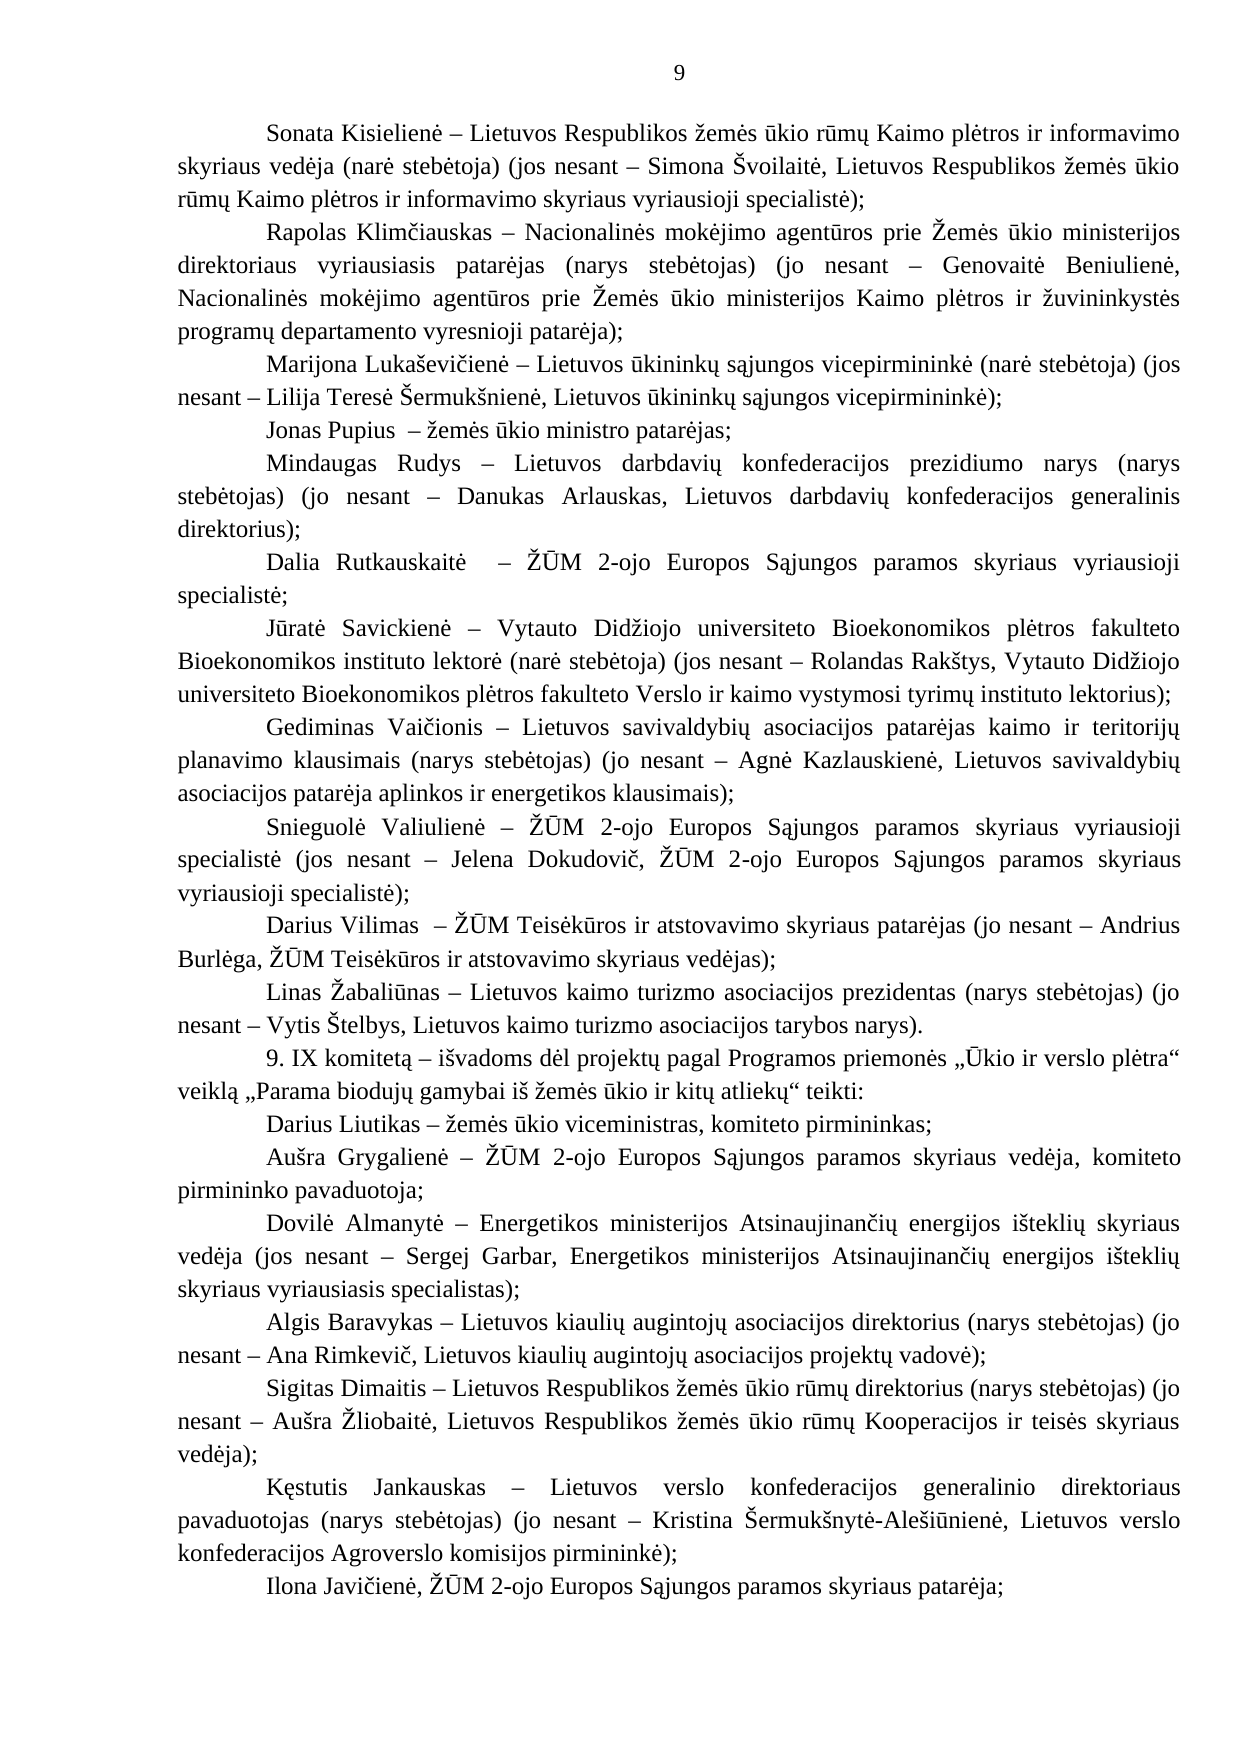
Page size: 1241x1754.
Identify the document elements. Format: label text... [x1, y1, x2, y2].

text Darius Liutikas – žemės ūkio viceministras, komiteto pirmininkas; [177, 1109, 1181, 1137]
text Ilona Javičienė, ŽŪM 2-ojo Europos Sąjungos paramos skyriaus patarėja; [177, 1571, 1181, 1600]
text Algis Baravykas – Lietuvos kiaulių augintojų asociacijos direktorius (narys stebėtojas) (jo nesant – Ana Rimkevič, Lietuvos kiaulių augintojų asociacijos projektų vadovė); [177, 1307, 1181, 1369]
text Marijona Lukaševičienė – Lietuvos ūkininkų sąjungos vicepirmininkė (narė stebėtoja) (jos nesant – Lilija Teresė Šermukšnienė, Lietuvos ūkininkų sąjungos vicepirmininkė); [177, 349, 1181, 411]
text Sigitas Dimaitis – Lietuvos Respublikos žemės ūkio rūmų direktorius (narys stebėtojas) (jo nesant – Aušra Žliobaitė, Lietuvos Respublikos žemės ūkio rūmų Kooperacijos ir teisės skyriaus vedėja); [177, 1373, 1181, 1468]
text Sonata Kisielienė – Lietuvos Respublikos žemės ūkio rūmų Kaimo plėtros ir informavimo skyriaus vedėja (narė stebėtoja) (jos nesant – Simona Švoilaitė, Lietuvos Respublikos žemės ūkio rūmų Kaimo plėtros ir informavimo skyriaus vyriausioji specialistė); [177, 118, 1181, 213]
text Kęstutis Jankauskas – Lietuvos verslo konfederacijos generalinio direktoriaus pavaduotojas (narys stebėtojas) (jo nesant – Kristina Šermukšnytė-Alešiūnienė, Lietuvos verslo konfederacijos Agroverslo komisijos pirmininkė); [177, 1472, 1181, 1567]
text Snieguolė Valiulienė – ŽŪM 2-ojo Europos Sąjungos paramos skyriaus vyriausioji specialistė (jos nesant – Jelena Dokudovič, ŽŪM 2-ojo Europos Sąjungos paramos skyriaus vyriausioji specialistė); [177, 812, 1181, 906]
text Dovilė Almanytė – Energetikos ministerijos Atsinaujinančių energijos išteklių skyriaus vedėja (jos nesant – Sergej Garbar, Energetikos ministerijos Atsinaujinančių energijos išteklių skyriaus vyriausiasis specialistas); [177, 1208, 1181, 1303]
text Aušra Grygalienė – ŽŪM 2-ojo Europos Sąjungos paramos skyriaus vedėja, komiteto pirmininko pavaduotoja; [177, 1142, 1181, 1203]
text Mindaugas Rudys – Lietuvos darbdavių konfederacijos prezidiumo narys (narys stebėtojas) (jo nesant – Danukas Arlauskas, Lietuvos darbdavių konfederacijos generalinis direktorius); [177, 448, 1181, 543]
text Dalia Rutkauskaitė – ŽŪM 2-ojo Europos Sąjungos paramos skyriaus vyriausioji specialistė; [177, 547, 1181, 609]
text Darius Vilimas – ŽŪM Teisėkūros ir atstovavimo skyriaus patarėjas (jo nesant – Andrius Burlėga, ŽŪM Teisėkūros ir atstovavimo skyriaus vedėjas); [177, 911, 1181, 972]
text Jonas Pupius – žemės ūkio ministro patarėjas; [177, 415, 1181, 444]
text Gediminas Vaičionis – Lietuvos savivaldybių asociacijos patarėjas kaimo ir teritorijų planavimo klausimais (narys stebėtojas) (jo nesant – Agnė Kazlauskienė, Lietuvos savivaldybių asociacijos patarėja aplinkos ir energetikos klausimais); [177, 712, 1181, 807]
text Linas Žabaliūnas – Lietuvos kaimo turizmo asociacijos prezidentas (narys stebėtojas) (jo nesant – Vytis Štelbys, Lietuvos kaimo turizmo asociacijos tarybos narys). [177, 977, 1181, 1038]
text Rapolas Klimčiauskas – Nacionalinės mokėjimo agentūros prie Žemės ūkio ministerijos direktoriaus vyriausiasis patarėjas (narys stebėtojas) (jo nesant – Genovaitė Beniulienė, Nacionalinės mokėjimo agentūros prie Žemės ūkio ministerijos Kaimo plėtros ir žuvininkystės programų departamento vyresnioji patarėja); [177, 217, 1181, 345]
text 9. IX komitetą – išvadoms dėl projektų pagal Programos priemonės „Ūkio ir verslo plėtra“ veiklą „Parama biodujų gamybai iš žemės ūkio ir kitų atliekų“ teikti: [177, 1043, 1181, 1104]
text Jūratė Savickienė – Vytauto Didžiojo universiteto Bioekonomikos plėtros fakulteto Bioekonomikos instituto lektorė (narė stebėtoja) (jos nesant – Rolandas Rakštys, Vytauto Didžiojo universiteto Bioekonomikos plėtros fakulteto Verslo ir kaimo vystymosi tyrimų instituto lektorius); [177, 613, 1181, 708]
